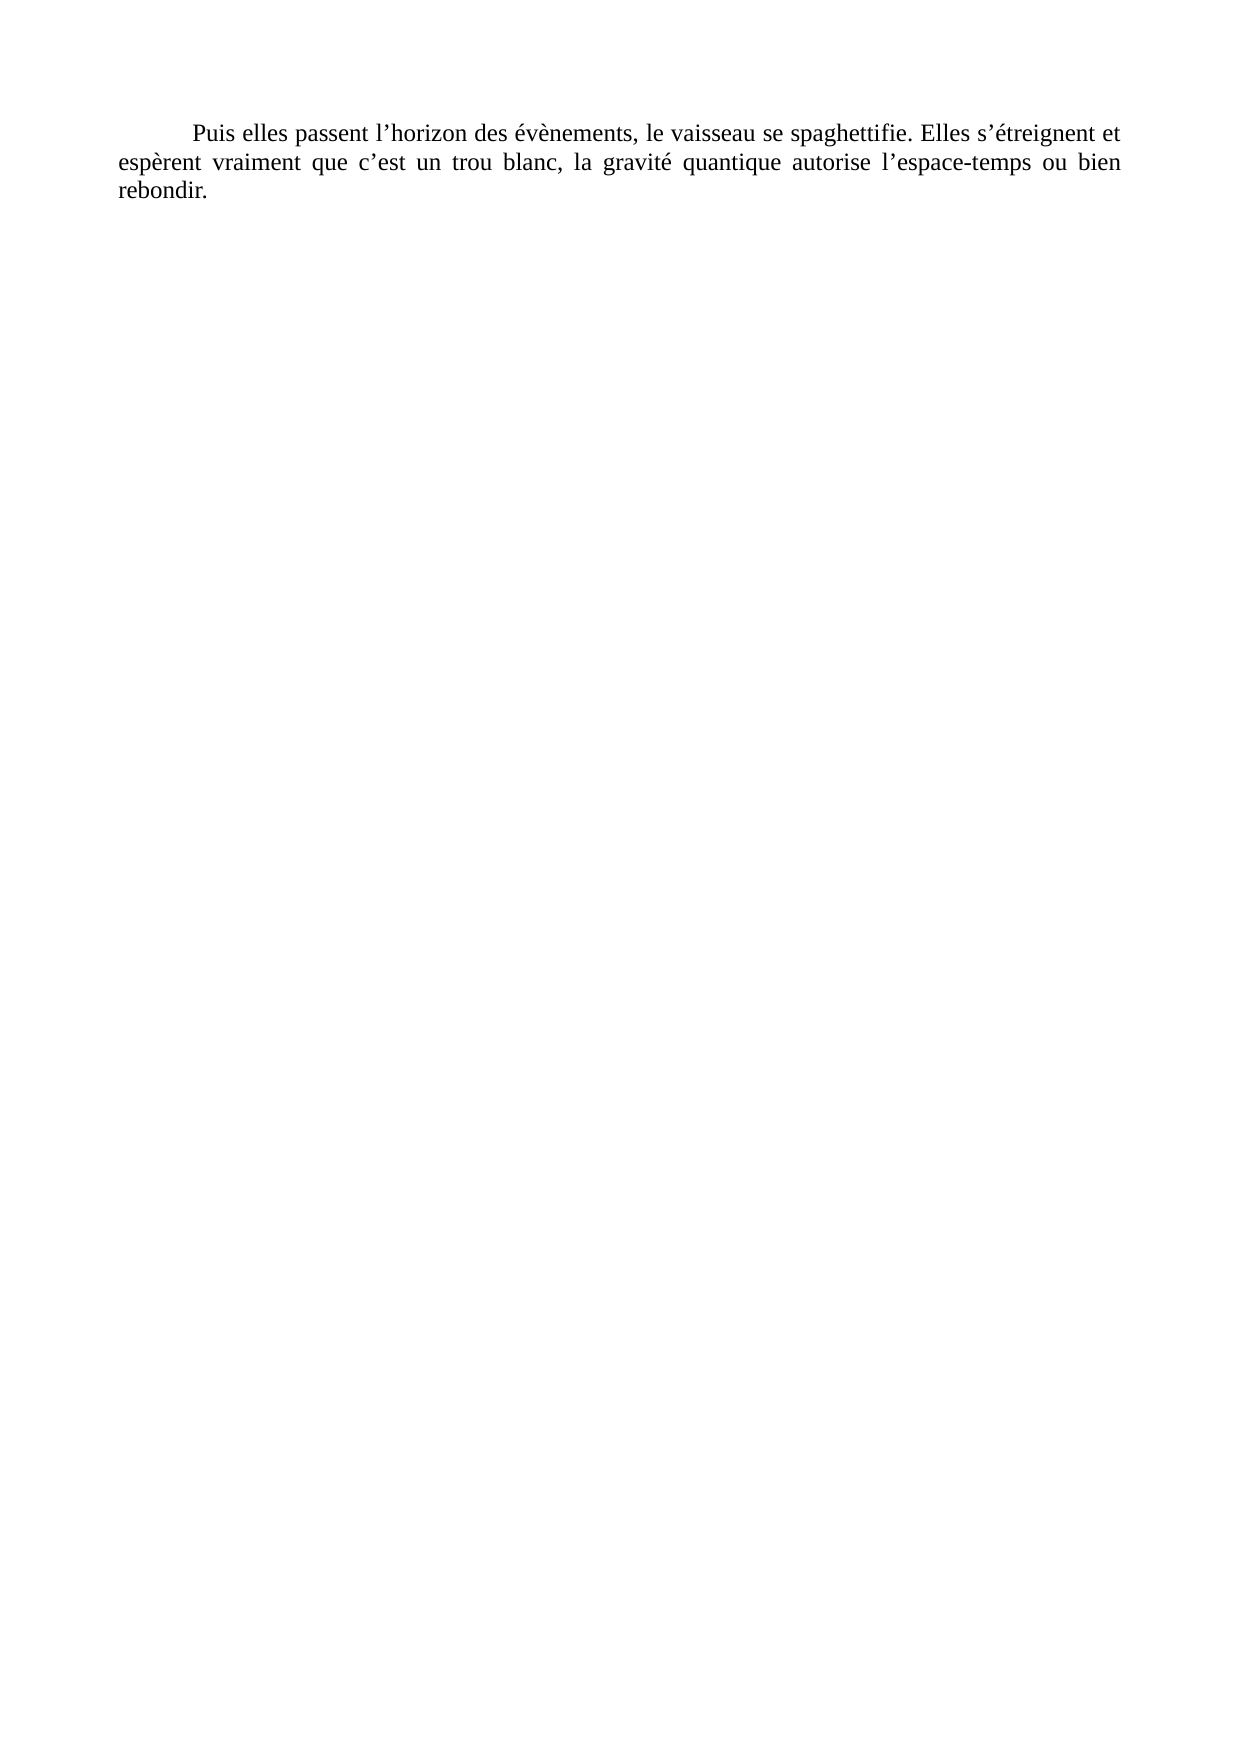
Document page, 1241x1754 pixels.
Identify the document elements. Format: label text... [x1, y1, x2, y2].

text Puis elles passent l’horizon des évènements, le vaisseau se spaghettifie. Elles s’étreignent et espèrent vraiment que c’est un trou blanc, la gravité quantique autorise l’espace-temps ou bien rebondir. [118, 118, 1122, 204]
